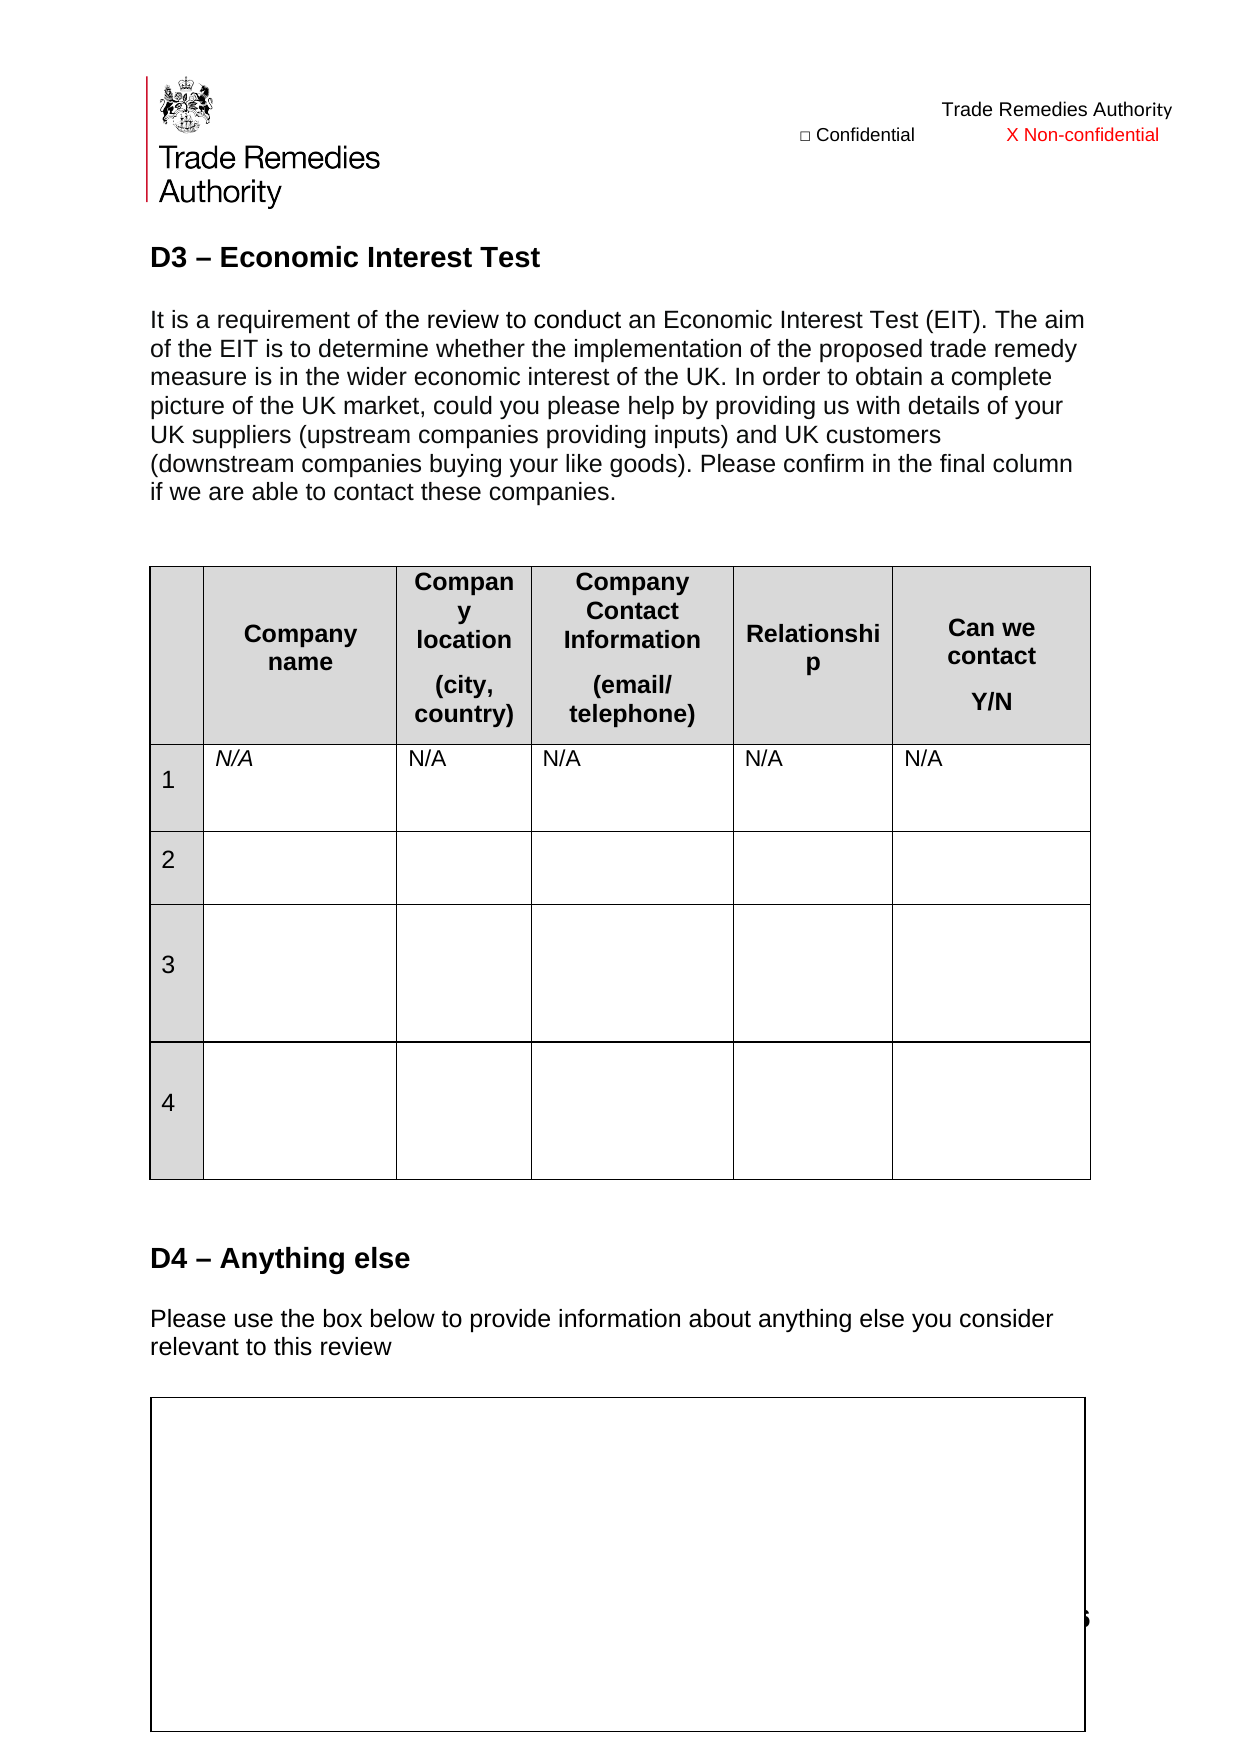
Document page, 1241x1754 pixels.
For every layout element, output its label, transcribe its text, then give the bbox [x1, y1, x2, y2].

text It is a requirement of the review to conduct an Economic Interest Test (EIT). The aim of the EIT is to determine whether the implementation of the proposed trade remedy measure is in the wider economic interest of the UK. In order to obtain a complete picture of the UK market, could you please help by providing us with details of your UK suppliers (upstream companies providing inputs) and UK customers (downstream companies buying your like goods). Please confirm in the final column if we are able to contact these companies. [150, 305, 1090, 506]
table_cell [204, 1043, 396, 1179]
table_cell [204, 905, 396, 1041]
table_cell N/A [204, 745, 396, 831]
table_cell [734, 905, 892, 1041]
table_header Can we contact Y/N [893, 567, 1090, 744]
table_cell N/A [893, 745, 1090, 831]
table_header [151, 567, 203, 744]
table_header Relationship [734, 567, 892, 744]
table_cell 4 [151, 1043, 203, 1179]
table_header Company location (city, country) [397, 567, 531, 744]
table_cell [397, 905, 531, 1041]
table_cell [734, 832, 892, 904]
table_cell 1 [151, 745, 203, 831]
table_cell N/A [532, 745, 733, 831]
table_cell [204, 832, 396, 904]
subtitle D4 – Anything else [150, 1241, 1090, 1275]
table_header Company name [204, 567, 396, 744]
table_cell [532, 1043, 733, 1179]
table_cell N/A [397, 745, 531, 831]
subtitle D3 – Economic Interest Test [150, 240, 1090, 273]
text Please use the box below to provide information about anything else you consider relevant to this review [150, 1304, 1090, 1361]
table_cell N/A [734, 745, 892, 831]
table_cell 3 [151, 905, 203, 1041]
table_cell [893, 905, 1090, 1041]
table_header Company Contact Information (email/telephone) [532, 567, 733, 744]
table_cell 2 [151, 832, 203, 904]
table_cell [893, 832, 1090, 904]
table_cell [734, 1043, 892, 1179]
table_cell [397, 832, 531, 904]
table_cell [532, 832, 733, 904]
table_cell [893, 1043, 1090, 1179]
table_cell [532, 905, 733, 1041]
table_cell [397, 1043, 531, 1179]
